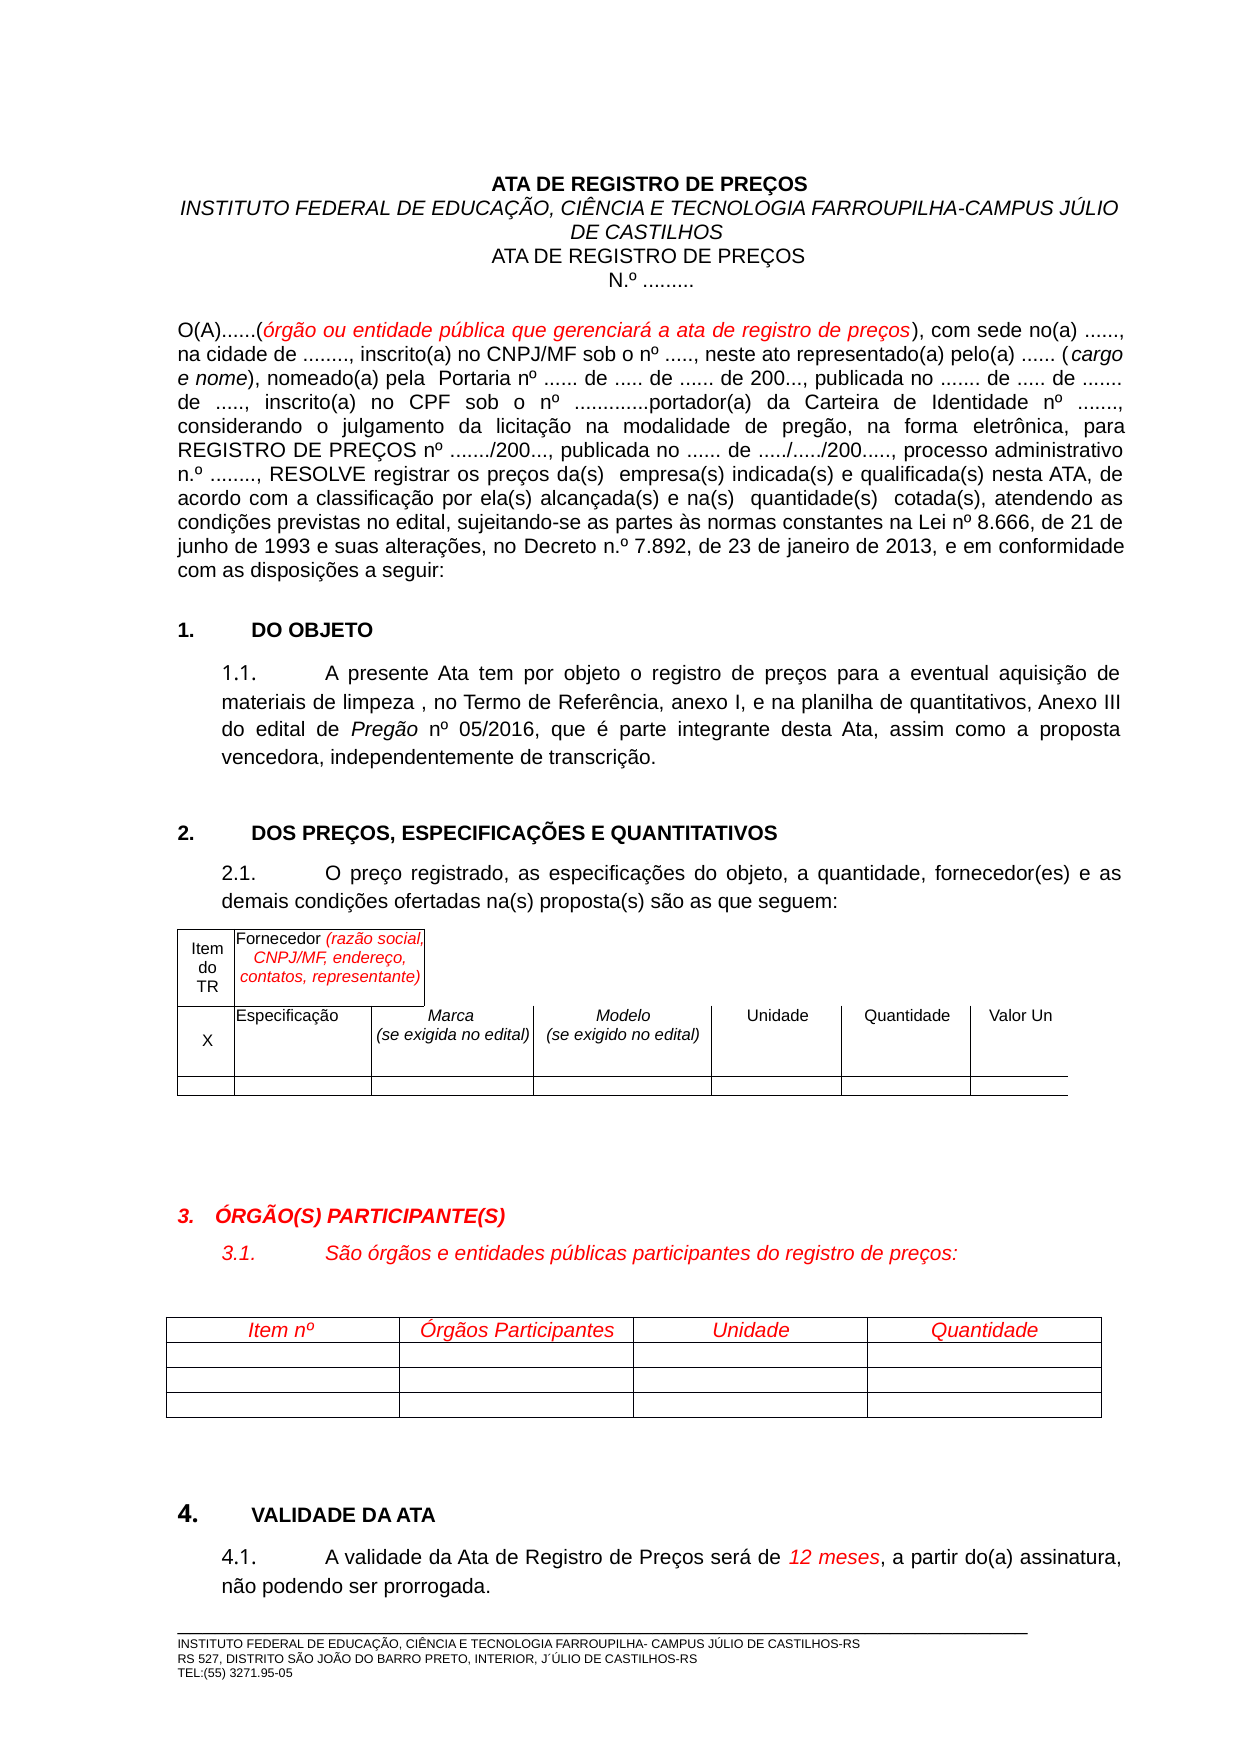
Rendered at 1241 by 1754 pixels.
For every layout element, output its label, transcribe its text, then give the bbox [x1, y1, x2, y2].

table_cell [167, 1393, 399, 1417]
table_header Órgãos Participantes [400, 1318, 633, 1342]
table_cell [634, 1343, 867, 1367]
table_cell Especificação [235, 1007, 371, 1076]
table_cell [178, 1077, 234, 1095]
table_cell [167, 1343, 399, 1367]
table_cell [400, 1393, 633, 1417]
table_cell Marca (se exigida no edital) [372, 1006, 533, 1076]
text ATA DE REGISTRO DE PREÇOS [177, 172, 1122, 196]
table_cell [634, 1368, 867, 1392]
table_cell [235, 1077, 371, 1095]
table_header Fornecedor (razão social, CNPJ/MF, endereço, contatos, representante) [235, 930, 424, 1006]
list O preço registrado, as especificações do objeto, a quantidade, fornecedor(es) e as demais condições ofertadas na(s) proposta(s) são as que seguem: [221, 861, 1122, 913]
text INSTITUTO FEDERAL DE EDUCAÇÃO, CIÊNCIA E TECNOLOGIA FARROUPILHA-CAMPUS JÚLIO DE CASTILHOS [177, 196, 1124, 243]
table_cell Quantidade [842, 1006, 970, 1076]
text ATA DE REGISTRO DE PREÇOS [177, 243, 1125, 267]
table_cell Unidade [712, 1006, 841, 1076]
table_cell [712, 1077, 841, 1095]
table_cell [868, 1343, 1101, 1367]
table_cell Valor Un [971, 1006, 1068, 1076]
list DO OBJETO [177, 618, 1122, 642]
table_cell [842, 1077, 970, 1095]
table_header Unidade [634, 1318, 867, 1342]
table_header Item nº [167, 1318, 399, 1342]
list DOS PREÇOS, ESPECIFICAÇÕES E QUANTITATIVOS [177, 821, 1122, 845]
table_cell [372, 1077, 533, 1095]
table_cell Modelo (se exigido no edital) [534, 1006, 711, 1076]
table_cell [868, 1393, 1101, 1417]
table_header [425, 929, 1068, 1006]
table_cell [400, 1343, 633, 1367]
table_header Item do TR [178, 930, 234, 1006]
table_header Quantidade [868, 1318, 1101, 1342]
table_cell [534, 1077, 711, 1095]
list VALIDADE DA ATA [177, 1496, 1125, 1530]
text N.º ......... [177, 267, 1125, 291]
list A validade da Ata de Registro de Preços será de 12 meses, a partir do(a) assinatura, não podendo ser prorrogada. [221, 1542, 1122, 1598]
table_cell [634, 1393, 867, 1417]
list São órgãos e entidades públicas participantes do registro de preços: [221, 1240, 1122, 1264]
list ÓRGÃO(S) PARTICIPANTE(S) [177, 1204, 1122, 1228]
table_cell [167, 1368, 399, 1392]
table_cell [400, 1368, 633, 1392]
table_cell [868, 1368, 1101, 1392]
table_cell [971, 1077, 1068, 1095]
text O(A)......(órgão ou entidade pública que gerenciará a ata de registro de preços), com sede no(a) ......, na cidade de ........, inscrito(a) no CNPJ/MF sob o nº ....., neste ato representado(a) pelo(a) ...... (cargo e nome), nomeado(a) pela Portaria nº ...... de ..... de ...... de 200..., publicada no ....... de ..... de ....... de ....., inscrito(a) no CPF sob o nº .............portador(a) da Carteira de Identidade nº ......., considerando o julgamento da licitação na modalidade de pregão, na forma eletrônica, para REGISTRO DE PREÇOS nº ......./200..., publicada no ...... de ...../...../200....., processo administrativo n.º ........, RESOLVE registrar os preços da(s) empresa(s) indicada(s) e qualificada(s) nesta ATA, de acordo com a classificação por ela(s) alcançada(s) e na(s) quantidade(s) cotada(s), atendendo as condições previstas no edital, sujeitando-se as partes às normas constantes na Lei nº 8.666, de 21 de junho de 1993 e suas alterações, no Decreto n.º 7.892, de 23 de janeiro de 2013, e em conformidade com as disposições a seguir: [177, 318, 1125, 581]
list A presente Ata tem por objeto o registro de preços para a eventual aquisição de materiais de limpeza , no Termo de Referência, anexo I, e na planilha de quantitativos, Anexo III do edital de Pregão nº 05/2016, que é parte integrante desta Ata, assim como a proposta vencedora, independentemente de transcrição. [221, 658, 1122, 769]
table_cell X [178, 1007, 234, 1076]
